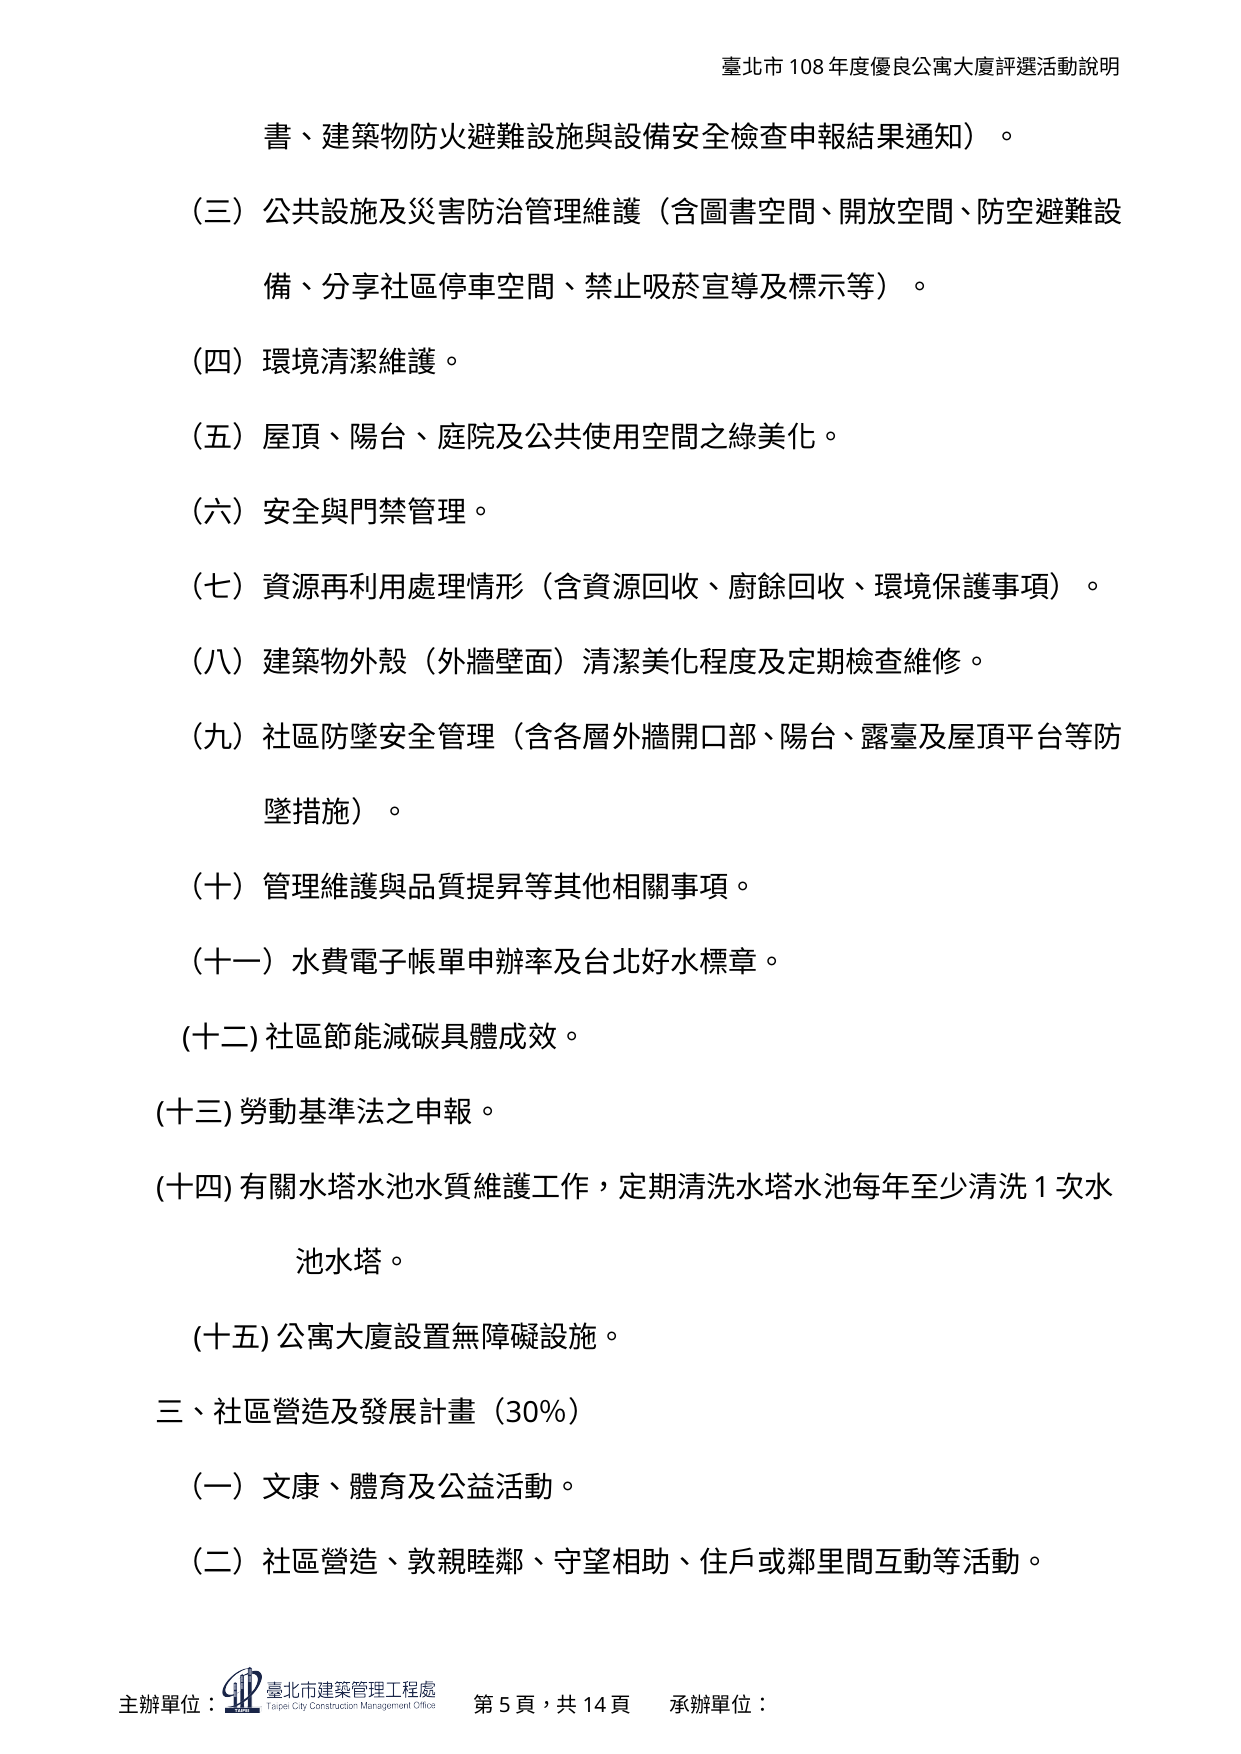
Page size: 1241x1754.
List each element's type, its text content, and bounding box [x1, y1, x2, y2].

picture [222, 1665, 436, 1713]
text (十三) 勞動基準法之申報。 [118, 1073, 1122, 1148]
text 三、社區營造及發展計畫（30％） [155, 1373, 1122, 1448]
text （一）文康、體育及公益活動。 [174, 1448, 1122, 1523]
text (十二) 社區節能減碳具體成效。 [174, 998, 1122, 1073]
text （九）社區防墜安全管理（含各層外牆開口部、陽台、露臺及屋頂平台等防墜措施）。 [174, 698, 1122, 848]
text （八）建築物外殼（外牆壁面）清潔美化程度及定期檢查維修。 [174, 623, 1122, 698]
text （十一）水費電子帳單申辦率及台北好水標章。 [174, 923, 1122, 998]
text （七）資源再利用處理情形（含資源回收、廚餘回收、環境保護事項）。 [174, 548, 1122, 623]
text （十）管理維護與品質提昇等其他相關事項。 [174, 848, 1122, 923]
text （四）環境清潔維護。 [174, 323, 1122, 398]
text （五）屋頂、陽台、庭院及公共使用空間之綠美化。 [174, 398, 1122, 473]
text 書、建築物防火避難設施與設備安全檢查申報結果通知）。 [174, 98, 1122, 173]
text （六）安全與門禁管理。 [174, 473, 1122, 548]
text （三）公共設施及災害防治管理維護（含圖書空間、開放空間、防空避難設備、分享社區停車空間、禁止吸菸宣導及標示等）。 [174, 173, 1122, 323]
text (十五) 公寓大廈設置無障礙設施。 [193, 1298, 1122, 1373]
text (十四) 有關水塔水池水質維護工作，定期清洗水塔水池每年至少清洗1次水池水塔。 [118, 1148, 1122, 1298]
text （二）社區營造、敦親睦鄰、守望相助、住戶或鄰里間互動等活動。 [174, 1523, 1122, 1598]
